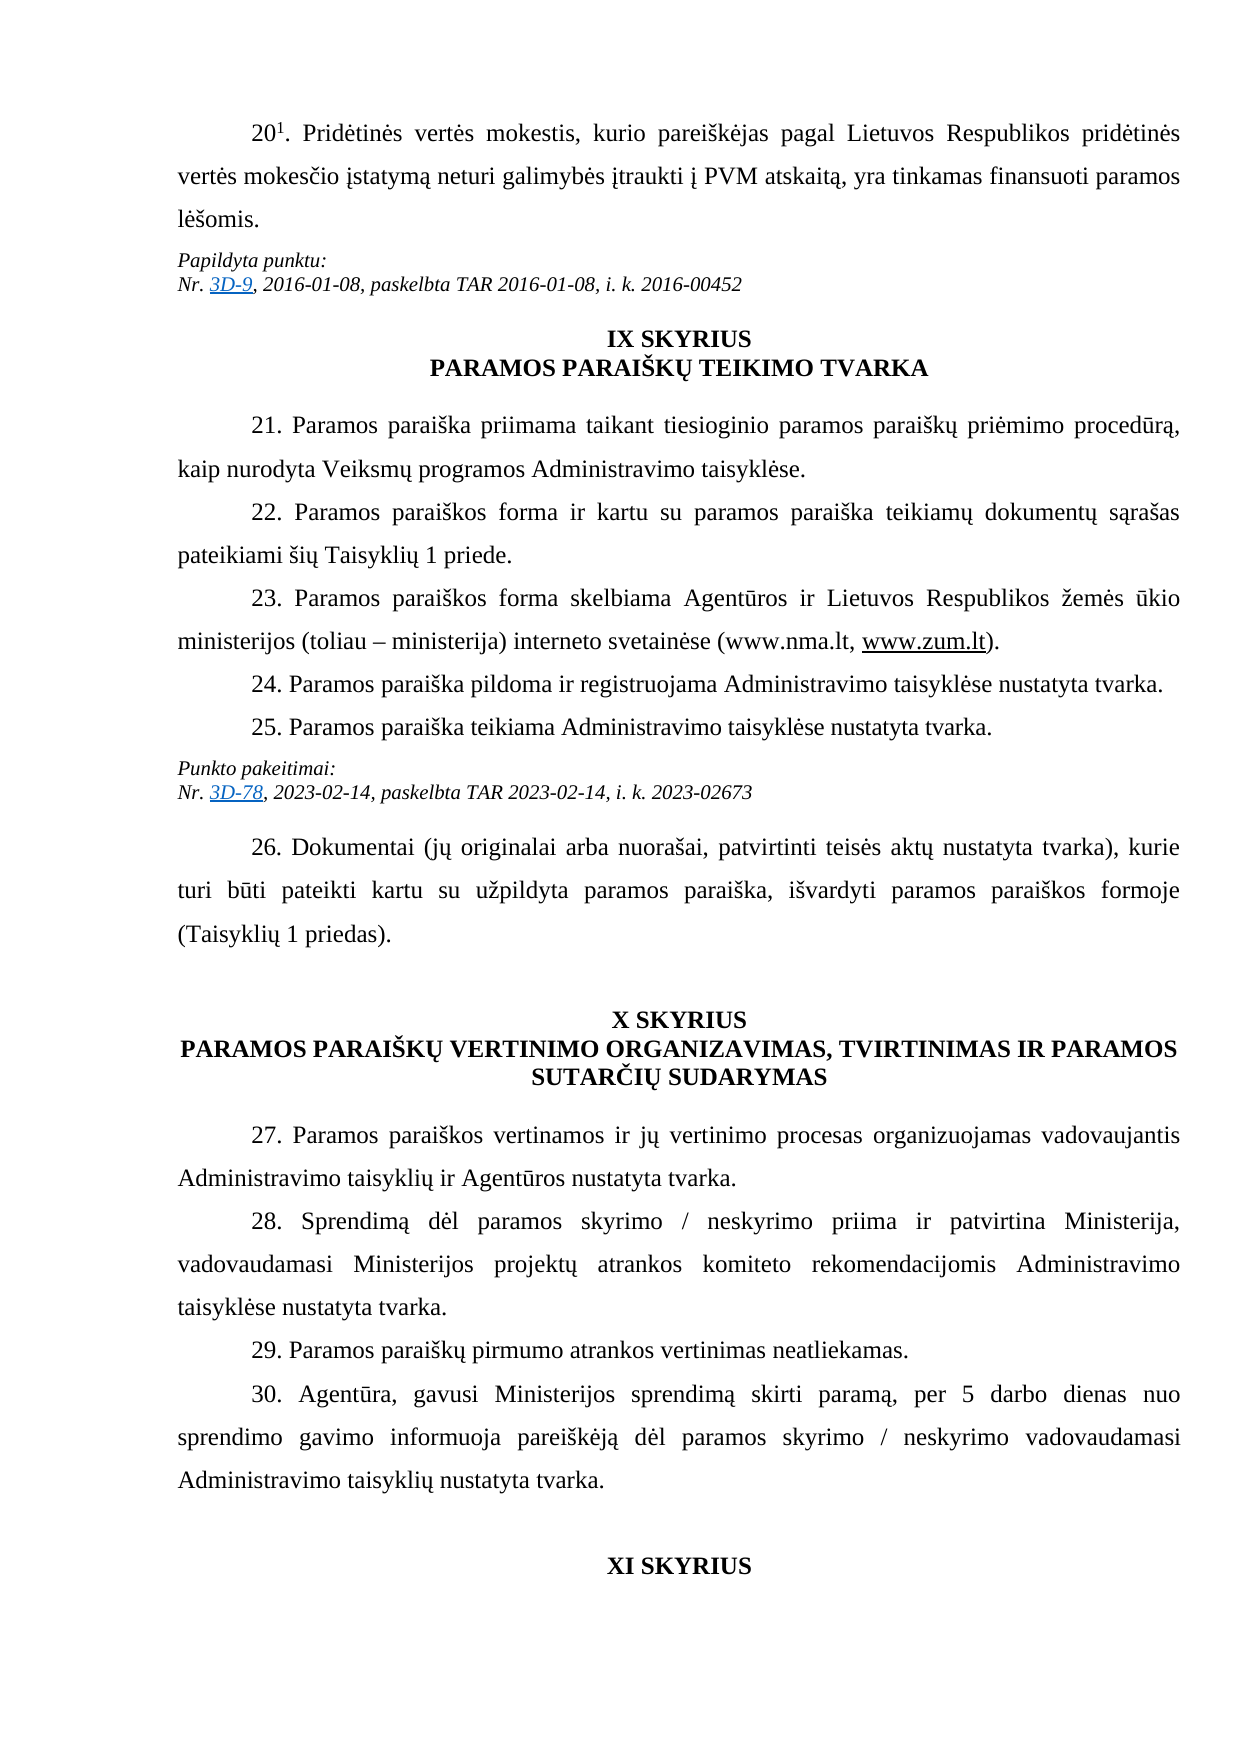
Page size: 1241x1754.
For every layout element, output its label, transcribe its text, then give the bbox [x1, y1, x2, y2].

text Nr. 3D-9, 2016-01-08, paskelbta TAR 2016-01-08, i. k. 2016-00452 [177, 272, 1181, 296]
text 28. Sprendimą dėl paramos skyrimo / neskyrimo priima ir patvirtina Ministerija, vadovaudamasi Ministerijos projektų atrankos komiteto rekomendacijomis Administravimo taisyklėse nustatyta tvarka. [177, 1206, 1181, 1321]
text X SKYRIUS [177, 1005, 1181, 1034]
text PARAMOS PARAIŠKŲ TEIKIMO TVARKA [177, 353, 1181, 382]
text 24. Paramos paraiška pildoma ir registruojama Administravimo taisyklėse nustatyta tvarka. [177, 669, 1181, 698]
text 30. Agentūra, gavusi Ministerijos sprendimą skirti paramą, per 5 darbo dienas nuo sprendimo gavimo informuoja pareiškėją dėl paramos skyrimo / neskyrimo vadovaudamasi Administravimo taisyklių nustatyta tvarka. [177, 1379, 1181, 1494]
text 21. Paramos paraiška priimama taikant tiesioginio paramos paraiškų priėmimo procedūrą, kaip nurodyta Veiksmų programos Administravimo taisyklėse. [177, 411, 1181, 482]
text IX SKYRIUS [177, 324, 1181, 353]
text 26. Dokumentai (jų originalai arba nuorašai, patvirtinti teisės aktų nustatyta tvarka), kurie turi būti pateikti kartu su užpildyta paramos paraiška, išvardyti paramos paraiškos formoje (Taisyklių 1 priedas). [177, 832, 1181, 947]
text XI SKYRIUS [177, 1551, 1181, 1580]
text 29. Paramos paraiškų pirmumo atrankos vertinimas neatliekamas. [177, 1336, 1181, 1364]
text 27. Paramos paraiškos vertinamos ir jų vertinimo procesas organizuojamas vadovaujantis Administravimo taisyklių ir Agentūros nustatyta tvarka. [177, 1120, 1181, 1192]
text Papildyta punktu: [177, 247, 1181, 272]
text Nr. 3D-78, 2023-02-14, paskelbta TAR 2023-02-14, i. k. 2023-02673 [177, 780, 1181, 804]
text 23. Paramos paraiškos forma skelbiama Agentūros ir Lietuvos Respublikos žemės ūkio ministerijos (toliau – ministerija) interneto svetainėse (www.nma.lt, www.zum.lt). [177, 583, 1181, 655]
text 22. Paramos paraiškos forma ir kartu su paramos paraiška teikiamų dokumentų sąrašas pateikiami šių Taisyklių 1 priede. [177, 497, 1181, 569]
text 25. Paramos paraiška teikiama Administravimo taisyklėse nustatyta tvarka. [177, 712, 1181, 741]
text 201. Pridėtinės vertės mokestis, kurio pareiškėjas pagal Lietuvos Respublikos pridėtinės vertės mokesčio įstatymą neturi galimybės įtraukti į PVM atskaitą, yra tinkamas finansuoti paramos lėšomis. [177, 118, 1181, 233]
text Punkto pakeitimai: [177, 756, 1181, 780]
text PARAMOS PARAIŠKŲ VERTINIMO ORGANIZAVIMAS, TVIRTINIMAS IR PARAMOS SUTARČIŲ SUDARYMAS [177, 1034, 1181, 1091]
